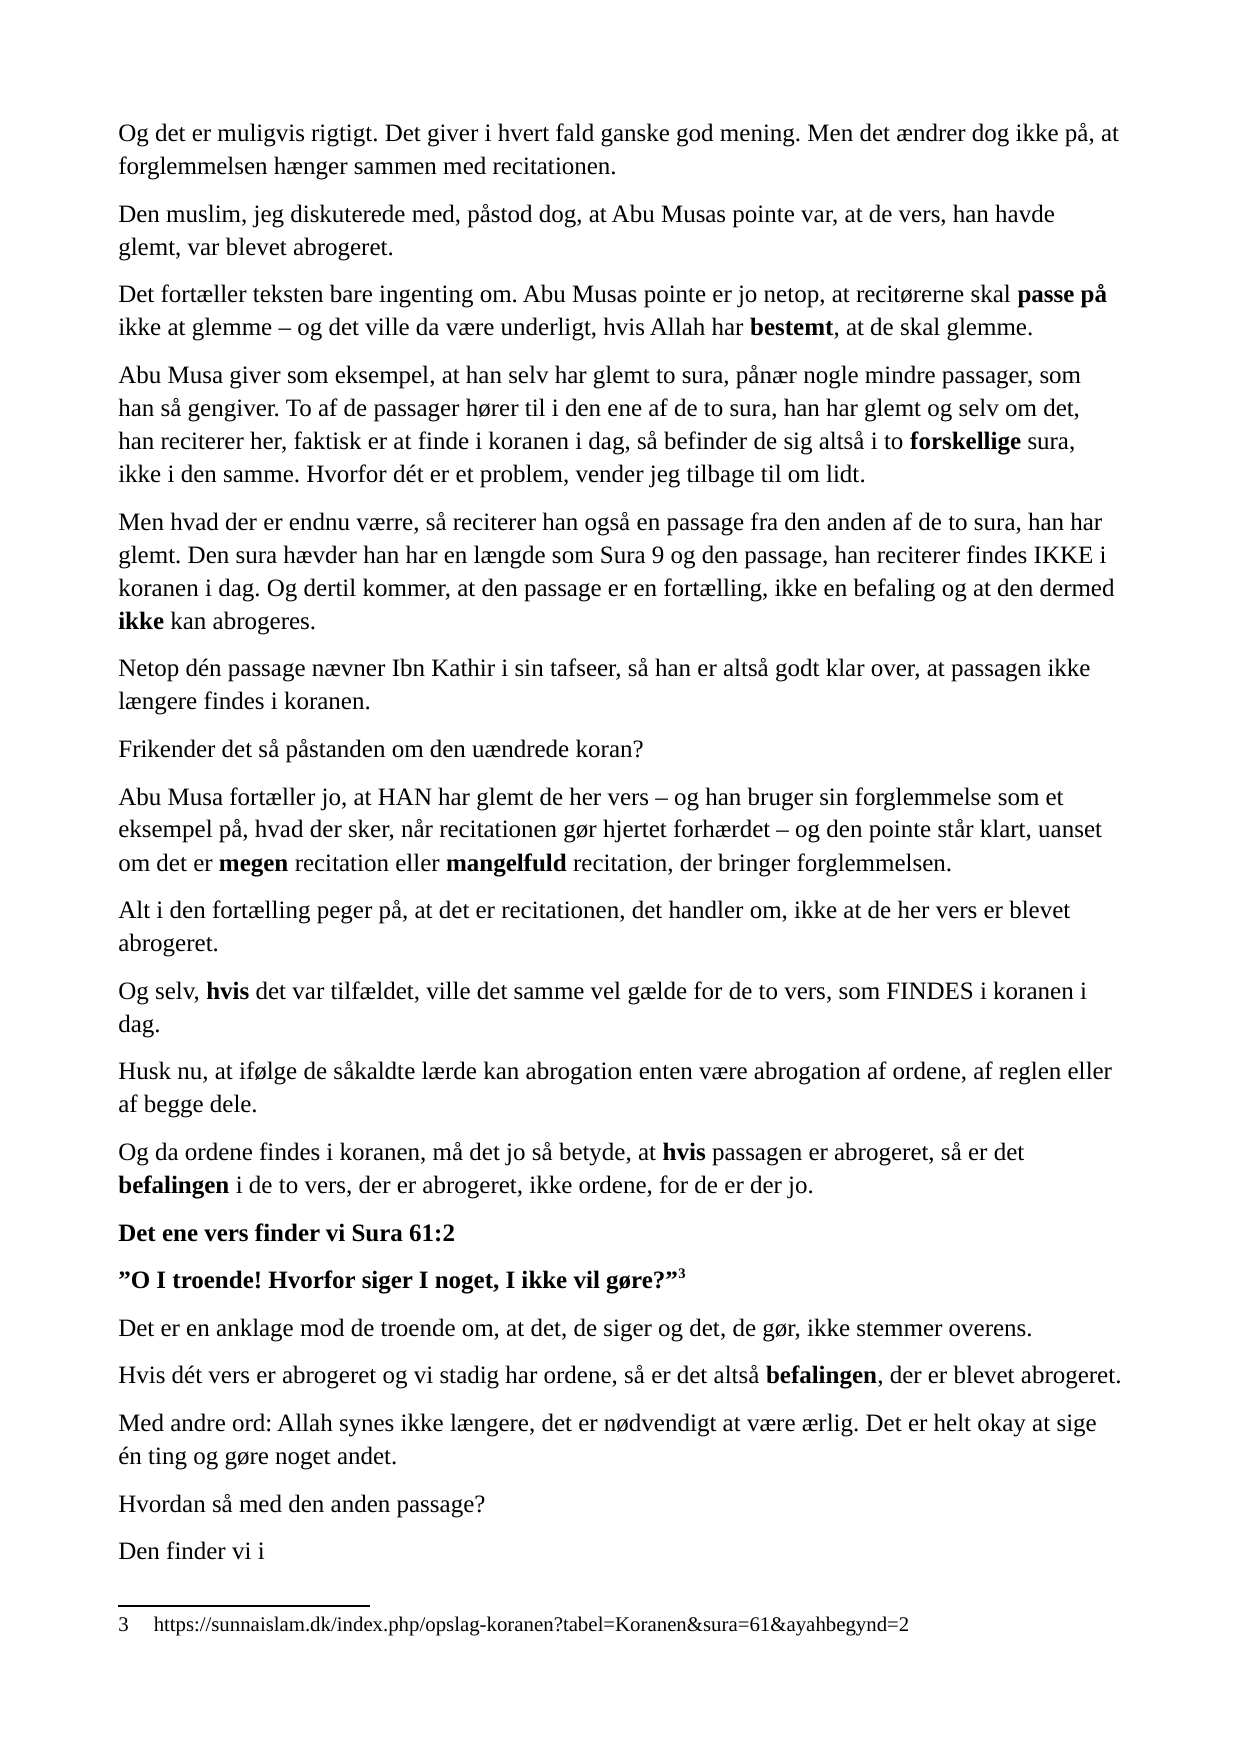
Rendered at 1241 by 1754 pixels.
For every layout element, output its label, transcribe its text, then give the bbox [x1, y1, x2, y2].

text Det er en anklage mod de troende om, at det, de siger og det, de gør, ikke stemmer overens. [118, 1313, 1122, 1342]
text Husk nu, at ifølge de såkaldte lærde kan abrogation enten være abrogation af ordene, af reglen eller af begge dele. [118, 1056, 1122, 1118]
text Hvordan så med den anden passage? [118, 1489, 1122, 1517]
text Alt i den fortælling peger på, at det er recitationen, det handler om, ikke at de her vers er blevet abrogeret. [118, 895, 1122, 957]
text Og da ordene findes i koranen, må det jo så betyde, at hvis passagen er abrogeret, så er det befalingen i de to vers, der er abrogeret, ikke ordene, for de er der jo. [118, 1137, 1122, 1199]
text Det fortæller teksten bare ingenting om. Abu Musas pointe er jo netop, at recitørerne skal passe på ikke at glemme – og det ville da være underligt, hvis Allah har bestemt, at de skal glemme. [118, 279, 1122, 341]
text Men hvad der er endnu værre, så reciterer han også en passage fra den anden af de to sura, han har glemt. Den sura hævder han har en længde som Sura 9 og den passage, han reciterer findes IKKE i koranen i dag. Og dertil kommer, at den passage er en fortælling, ikke en befaling og at den dermed ikke kan abrogeres. [118, 507, 1122, 634]
text Med andre ord: Allah synes ikke længere, det er nødvendigt at være ærlig. Det er helt okay at sige én ting og gøre noget andet. [118, 1408, 1122, 1470]
text Og selv, hvis det var tilfældet, ville det samme vel gælde for de to vers, som FINDES i koranen i dag. [118, 976, 1122, 1038]
text Den finder vi i [118, 1536, 1122, 1565]
text Og det er muligvis rigtigt. Det giver i hvert fald ganske god mening. Men det ændrer dog ikke på, at forglemmelsen hænger sammen med recitationen. [118, 118, 1122, 180]
text https://sunnaislam.dk/index.php/opslag-koranen?tabel=Koranen&sura=61&ayahbegynd=2 [118, 1612, 1122, 1636]
text ”O I troende! Hvorfor siger I noget, I ikke vil gøre?” [118, 1265, 1122, 1294]
text Abu Musa giver som eksempel, at han selv har glemt to sura, pånær nogle mindre passager, som han så gengiver. To af de passager hører til i den ene af de to sura, han har glemt og selv om det, han reciterer her, faktisk er at finde i koranen i dag, så befinder de sig altså i to forskellige sura, ikke i den samme. Hvorfor dét er et problem, vender jeg tilbage til om lidt. [118, 360, 1122, 488]
text Den muslim, jeg diskuterede med, påstod dog, at Abu Musas pointe var, at de vers, han havde glemt, var blevet abrogeret. [118, 199, 1122, 261]
text Hvis dét vers er abrogeret og vi stadig har ordene, så er det altså befalingen, der er blevet abrogeret. [118, 1361, 1122, 1389]
text Frikender det så påstanden om den uændrede koran? [118, 734, 1122, 763]
text Netop dén passage nævner Ibn Kathir i sin tafseer, så han er altså godt klar over, at passagen ikke længere findes i koranen. [118, 653, 1122, 715]
text Abu Musa fortæller jo, at HAN har glemt de her vers – og han bruger sin forglemmelse som et eksempel på, hvad der sker, når recitationen gør hjertet forhærdet – og den pointe står klart, uanset om det er megen recitation eller mangelfuld recitation, der bringer forglemmelsen. [118, 782, 1122, 876]
text Det ene vers finder vi Sura 61:2 [118, 1218, 1122, 1246]
